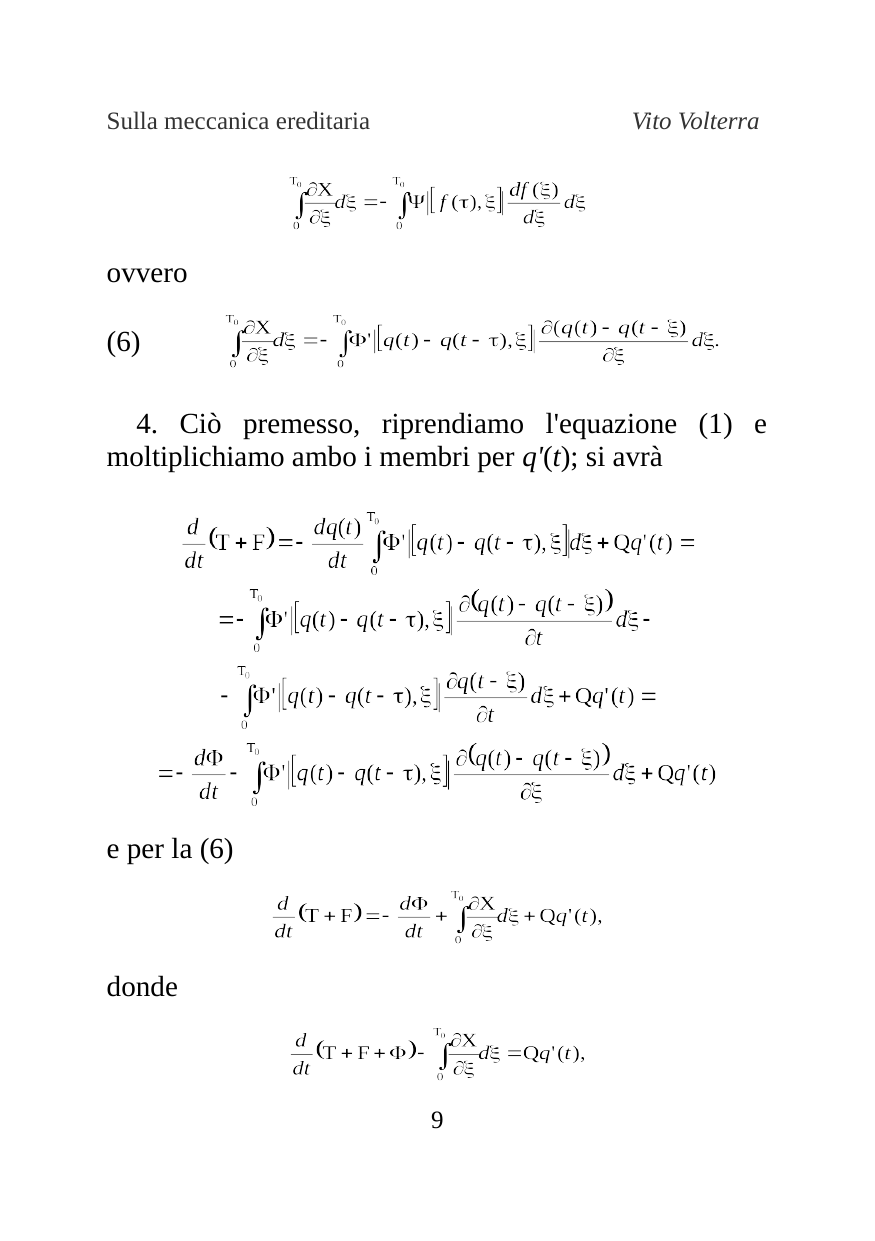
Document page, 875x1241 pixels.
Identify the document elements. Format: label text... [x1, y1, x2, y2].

table_header (6) [95, 302, 195, 393]
text 4. Ciò premesso, riprendiamo l'equazione (1) e moltiplichiamo ambo i membri per q'(t); si avrà [106, 406, 768, 473]
table_header [195, 302, 771, 393]
text donde [106, 969, 768, 1002]
text ovvero [106, 256, 768, 289]
text e per la (6) [106, 831, 768, 865]
